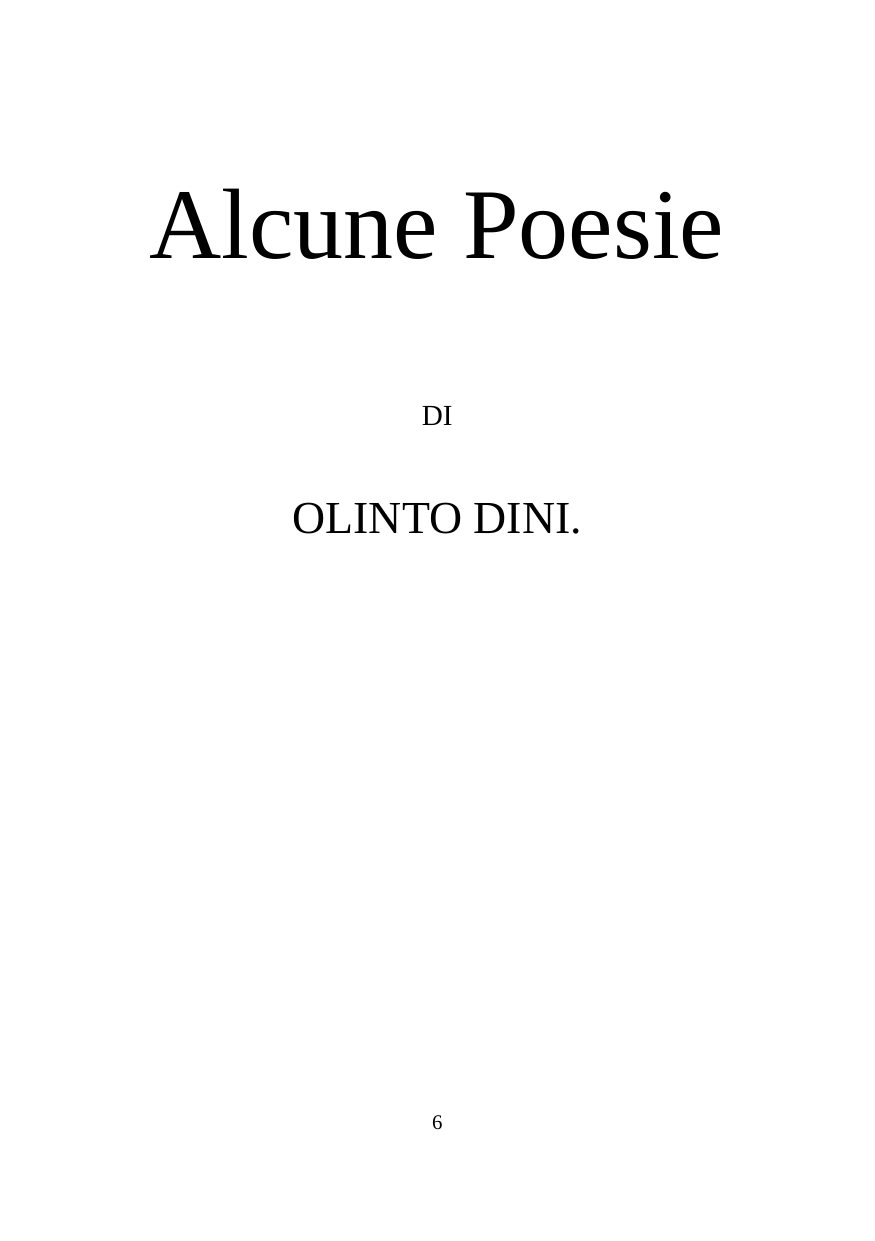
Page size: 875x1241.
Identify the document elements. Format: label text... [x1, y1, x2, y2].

text DI [106, 398, 768, 432]
text Alcune Poesie [106, 165, 768, 280]
text OLINTO DINI. [106, 491, 768, 544]
